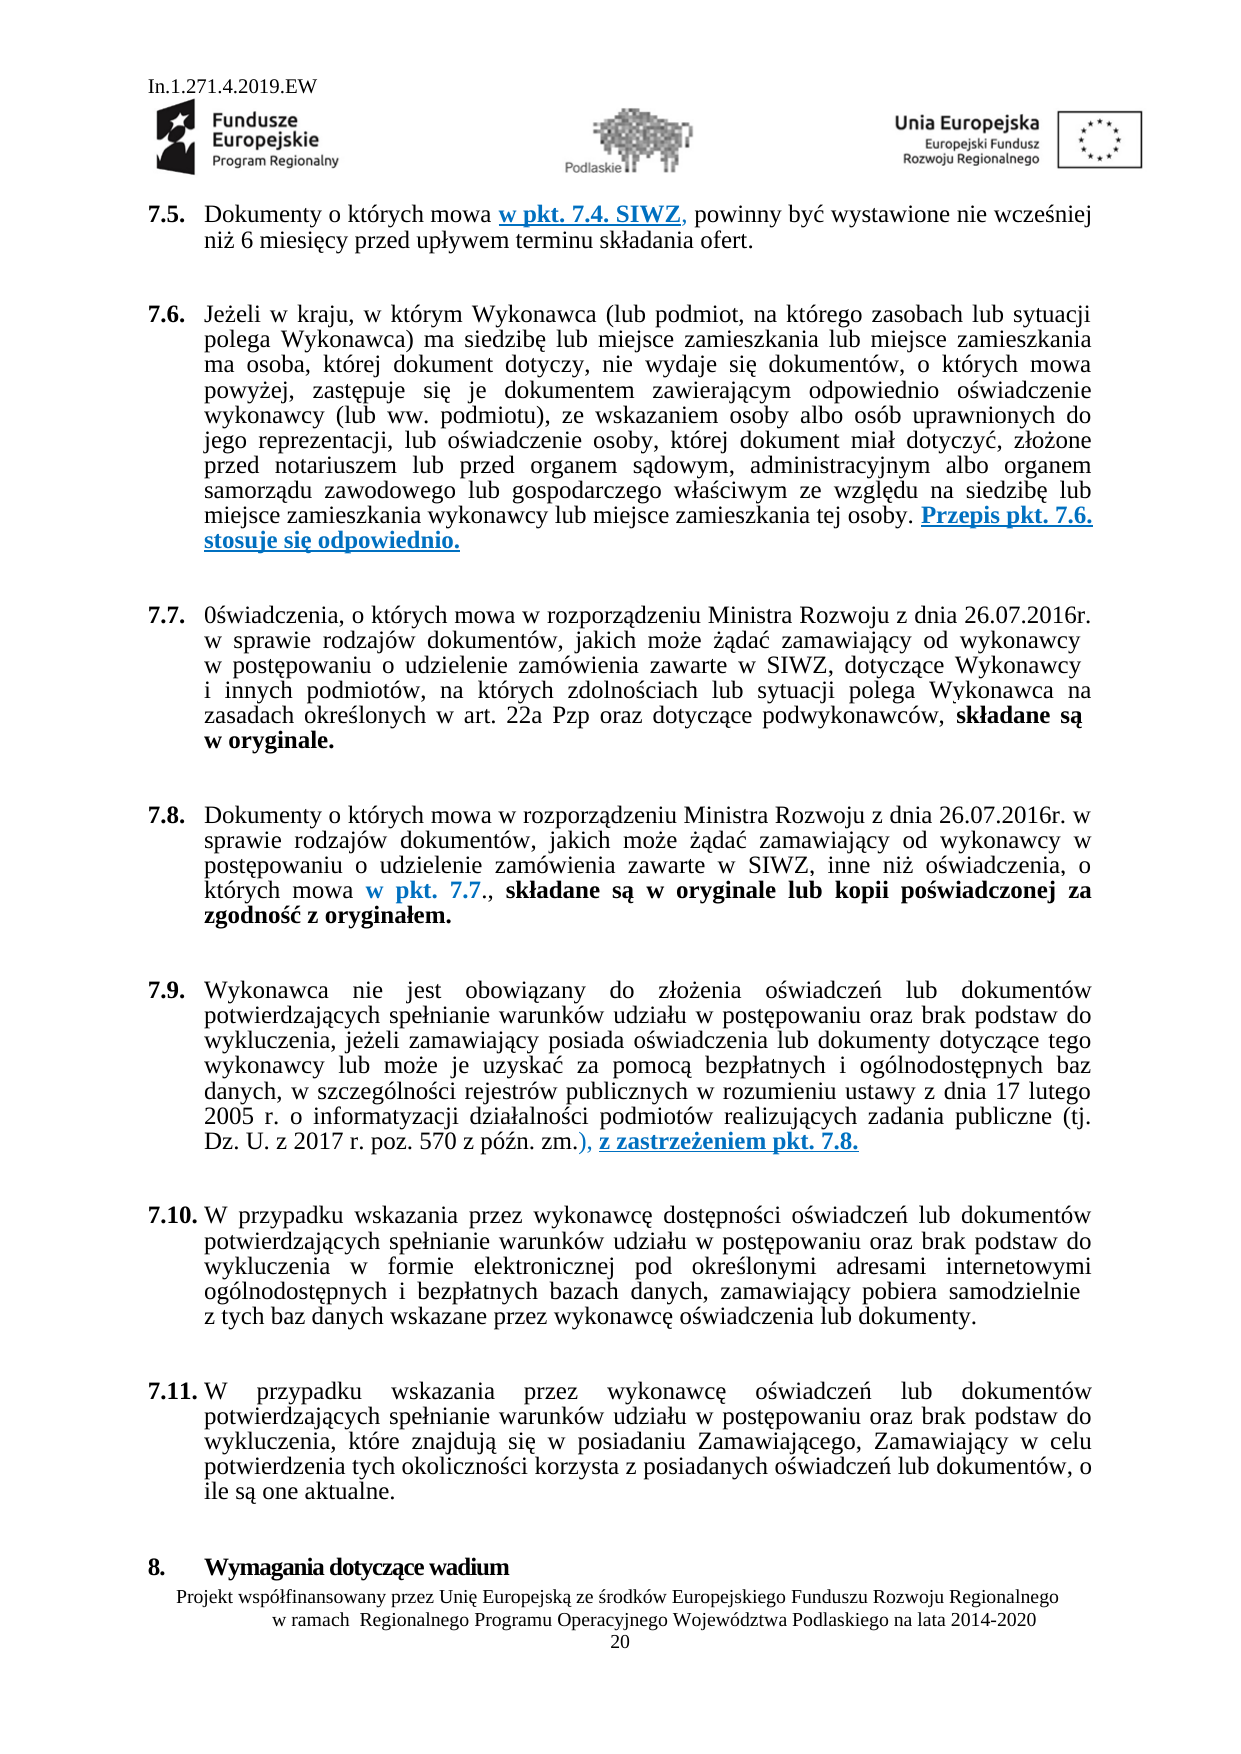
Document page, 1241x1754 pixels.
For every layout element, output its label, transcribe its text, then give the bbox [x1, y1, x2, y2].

list W przypadku wskazania przez wykonawcę dostępności oświadczeń lub dokumentów potwierdzających spełnianie warunków udziału w postępowaniu oraz brak podstaw do wykluczenia w formie elektronicznej pod określonymi adresami internetowymi ogólnodostępnych i bezpłatnych bazach danych, zamawiający pobiera samodzielnie z tych baz danych wskazane przez wykonawcę oświadczenia lub dokumenty. [148, 1204, 1092, 1329]
list W przypadku wskazania przez wykonawcę oświadczeń lub dokumentów potwierdzających spełnianie warunków udziału w postępowaniu oraz brak podstaw do wykluczenia, które znajdują się w posiadaniu Zamawiającego, Zamawiający w celu potwierdzenia tych okoliczności korzysta z posiadanych oświadczeń lub dokumentów, o ile są one aktualne. [148, 1379, 1092, 1504]
list Wykonawca nie jest obowiązany do złożenia oświadczeń lub dokumentów potwierdzających spełnianie warunków udziału w postępowaniu oraz brak podstaw do wykluczenia, jeżeli zamawiający posiada oświadczenia lub dokumenty dotyczące tego wykonawcy lub może je uzyskać za pomocą bezpłatnych i ogólnodostępnych baz danych, w szczególności rejestrów publicznych w rozumieniu ustawy z dnia 17 lutego 2005 r. o informatyzacji działalności podmiotów realizujących zadania publiczne (tj. Dz. U. z 2017 r. poz. 570 z późn. zm.), z zastrzeżeniem pkt. 7.8. [148, 979, 1092, 1154]
list 0świadczenia, o których mowa w rozporządzeniu Ministra Rozwoju z dnia 26.07.2016r. w sprawie rodzajów dokumentów, jakich może żądać zamawiający od wykonawcy w postępowaniu o udzielenie zamówienia zawarte w SIWZ, dotyczące Wykonawcy i innych podmiotów, na których zdolnościach lub sytuacji polega Wykonawca na zasadach określonych w art. 22a Pzp oraz dotyczące podwykonawców, składane są w oryginale. [148, 603, 1092, 754]
list Jeżeli w kraju, w którym Wykonawca (lub podmiot, na którego zasobach lub sytuacji polega Wykonawca) ma siedzibę lub miejsce zamieszkania lub miejsce zamieszkania ma osoba, której dokument dotyczy, nie wydaje się dokumentów, o których mowa powyżej, zastępuje się je dokumentem zawierającym odpowiednio oświadczenie wykonawcy (lub ww. podmiotu), ze wskazaniem osoby albo osób uprawnionych do jego reprezentacji, lub oświadczenie osoby, której dokument miał dotyczyć, złożone przed notariuszem lub przed organem sądowym, administracyjnym albo organem samorządu zawodowego lub gospodarczego właściwym ze względu na siedzibę lub miejsce zamieszkania wykonawcy lub miejsce zamieszkania tej osoby. Przepis pkt. 7.6. stosuje się odpowiednio. [148, 303, 1092, 554]
list Wymagania dotyczące wadium [148, 1554, 1092, 1581]
list Dokumenty o których mowa w rozporządzeniu Ministra Rozwoju z dnia 26.07.2016r. w sprawie rodzajów dokumentów, jakich może żądać zamawiający od wykonawcy w postępowaniu o udzielenie zamówienia zawarte w SIWZ, inne niż oświadczenia, o których mowa w pkt. 7.7., składane są w oryginale lub kopii poświadczonej za zgodność z oryginałem. [148, 803, 1092, 929]
list Dokumenty o których mowa w pkt. 7.4. SIWZ, powinny być wystawione nie wcześniej niż 6 miesięcy przed upływem terminu składania ofert. [148, 203, 1092, 253]
